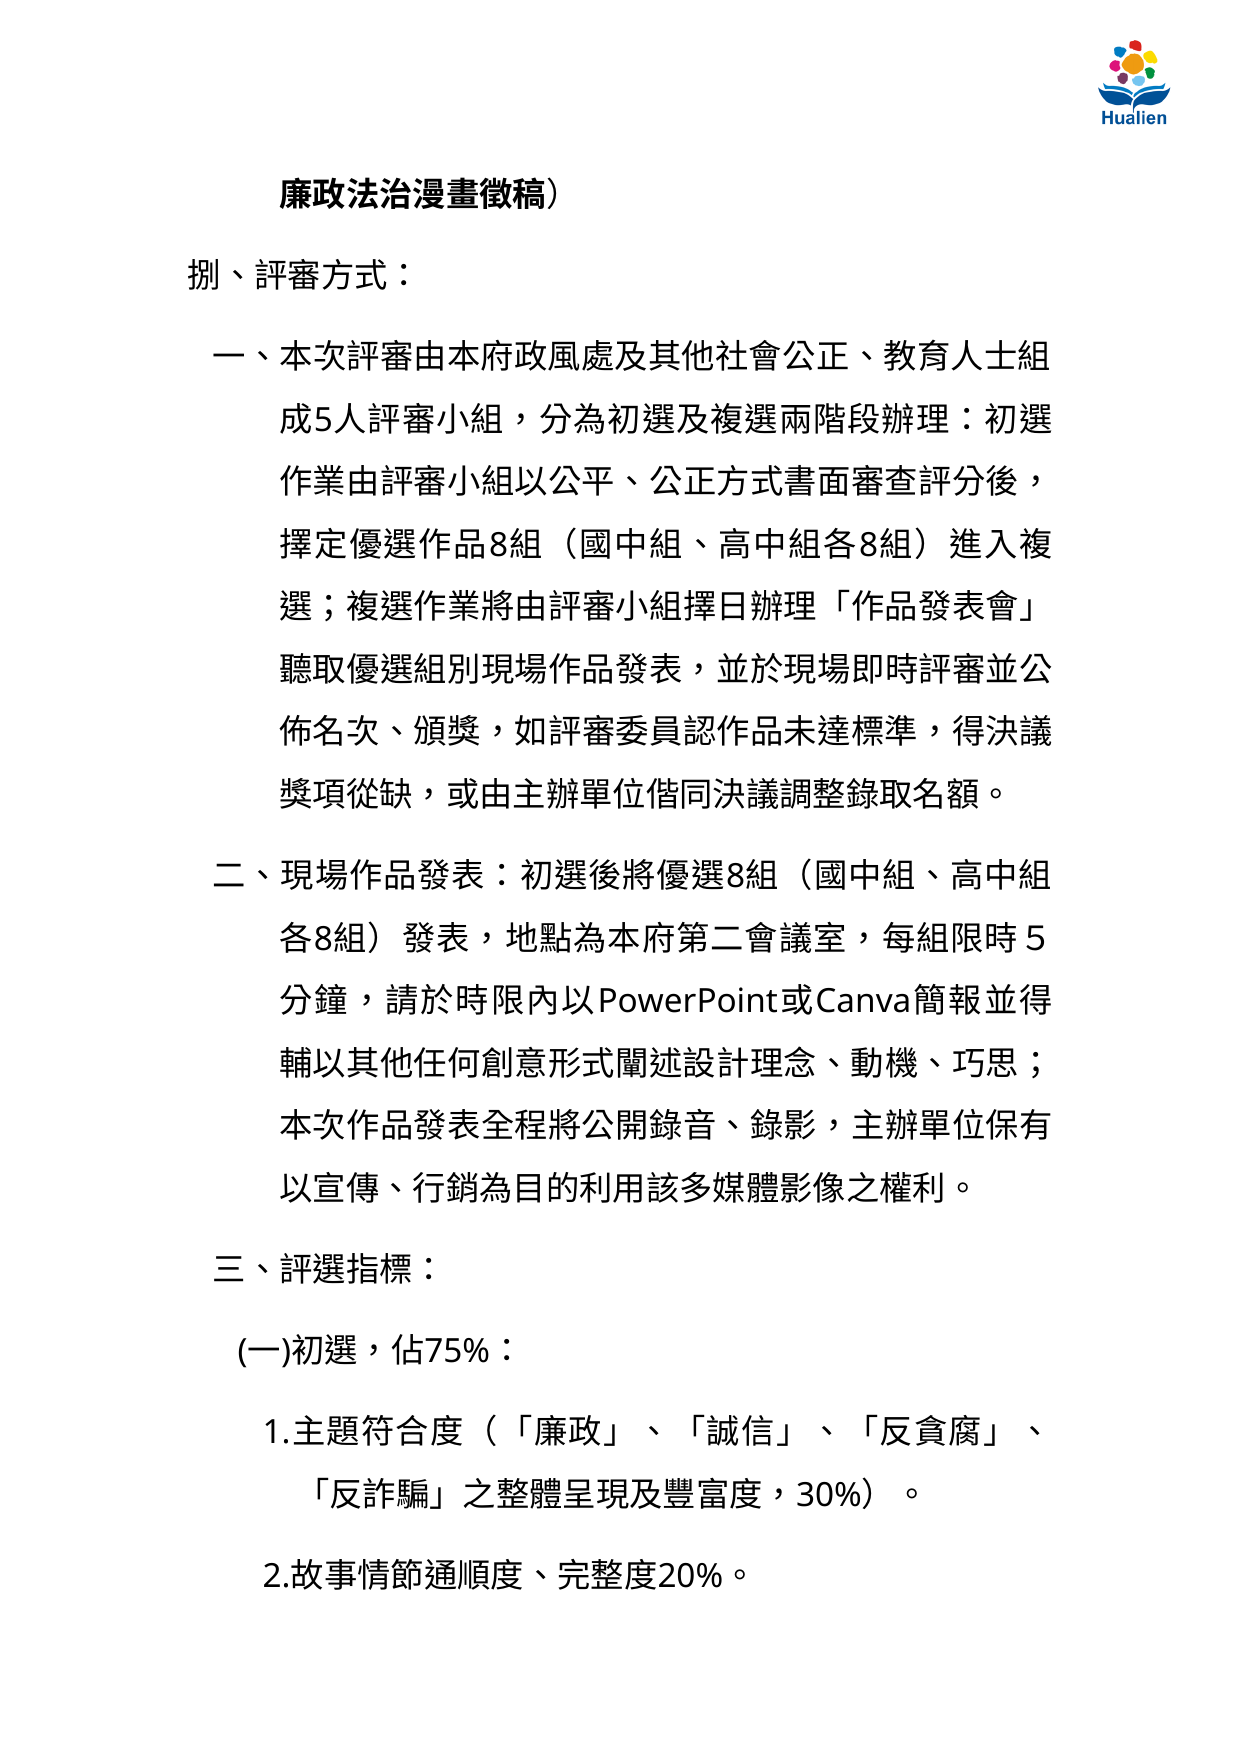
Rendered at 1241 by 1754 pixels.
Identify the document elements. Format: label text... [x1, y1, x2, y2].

text 1.主題符合度（「廉政」、「誠信」、「反貪腐」、「反詐騙」之整體呈現及豐富度，30%）。 [262, 1388, 1053, 1513]
text 2.故事情節通順度、完整度20%。 [262, 1532, 1053, 1594]
text 一、本次評審由本府政風處及其他社會公正、教育人士組成5人評審小組，分為初選及複選兩階段辦理：初選作業由評審小組以公平、公正方式書面審查評分後，擇定優選作品8組（國中組、高中組各8組）進入複選；複選作業將由評審小組擇日辦理「作品發表會」聽取優選組別現場作品發表，並於現場即時評審並公佈名次、頒獎，如評審委員認作品未達標準，得決議獎項從缺，或由主辦單位偕同決議調整錄取名額。 [212, 313, 1053, 813]
text 二、現場作品發表：初選後將優選8組（國中組、高中組各8組）發表，地點為本府第二會議室，每組限時５分鐘，請於時限內以PowerPoint或Canva簡報並得輔以其他任何創意形式闡述設計理念、動機、巧思；本次作品發表全程將公開錄音、錄影，主辦單位保有以宣傳、行銷為目的利用該多媒體影像之權利。 [212, 832, 1053, 1207]
text 三、評選指標： [212, 1225, 1053, 1288]
text 廉政法治漫畫徵稿） [212, 150, 1053, 213]
text (一)初選，佔75%： [237, 1307, 1053, 1369]
text 捌、評審方式： [187, 232, 1053, 294]
